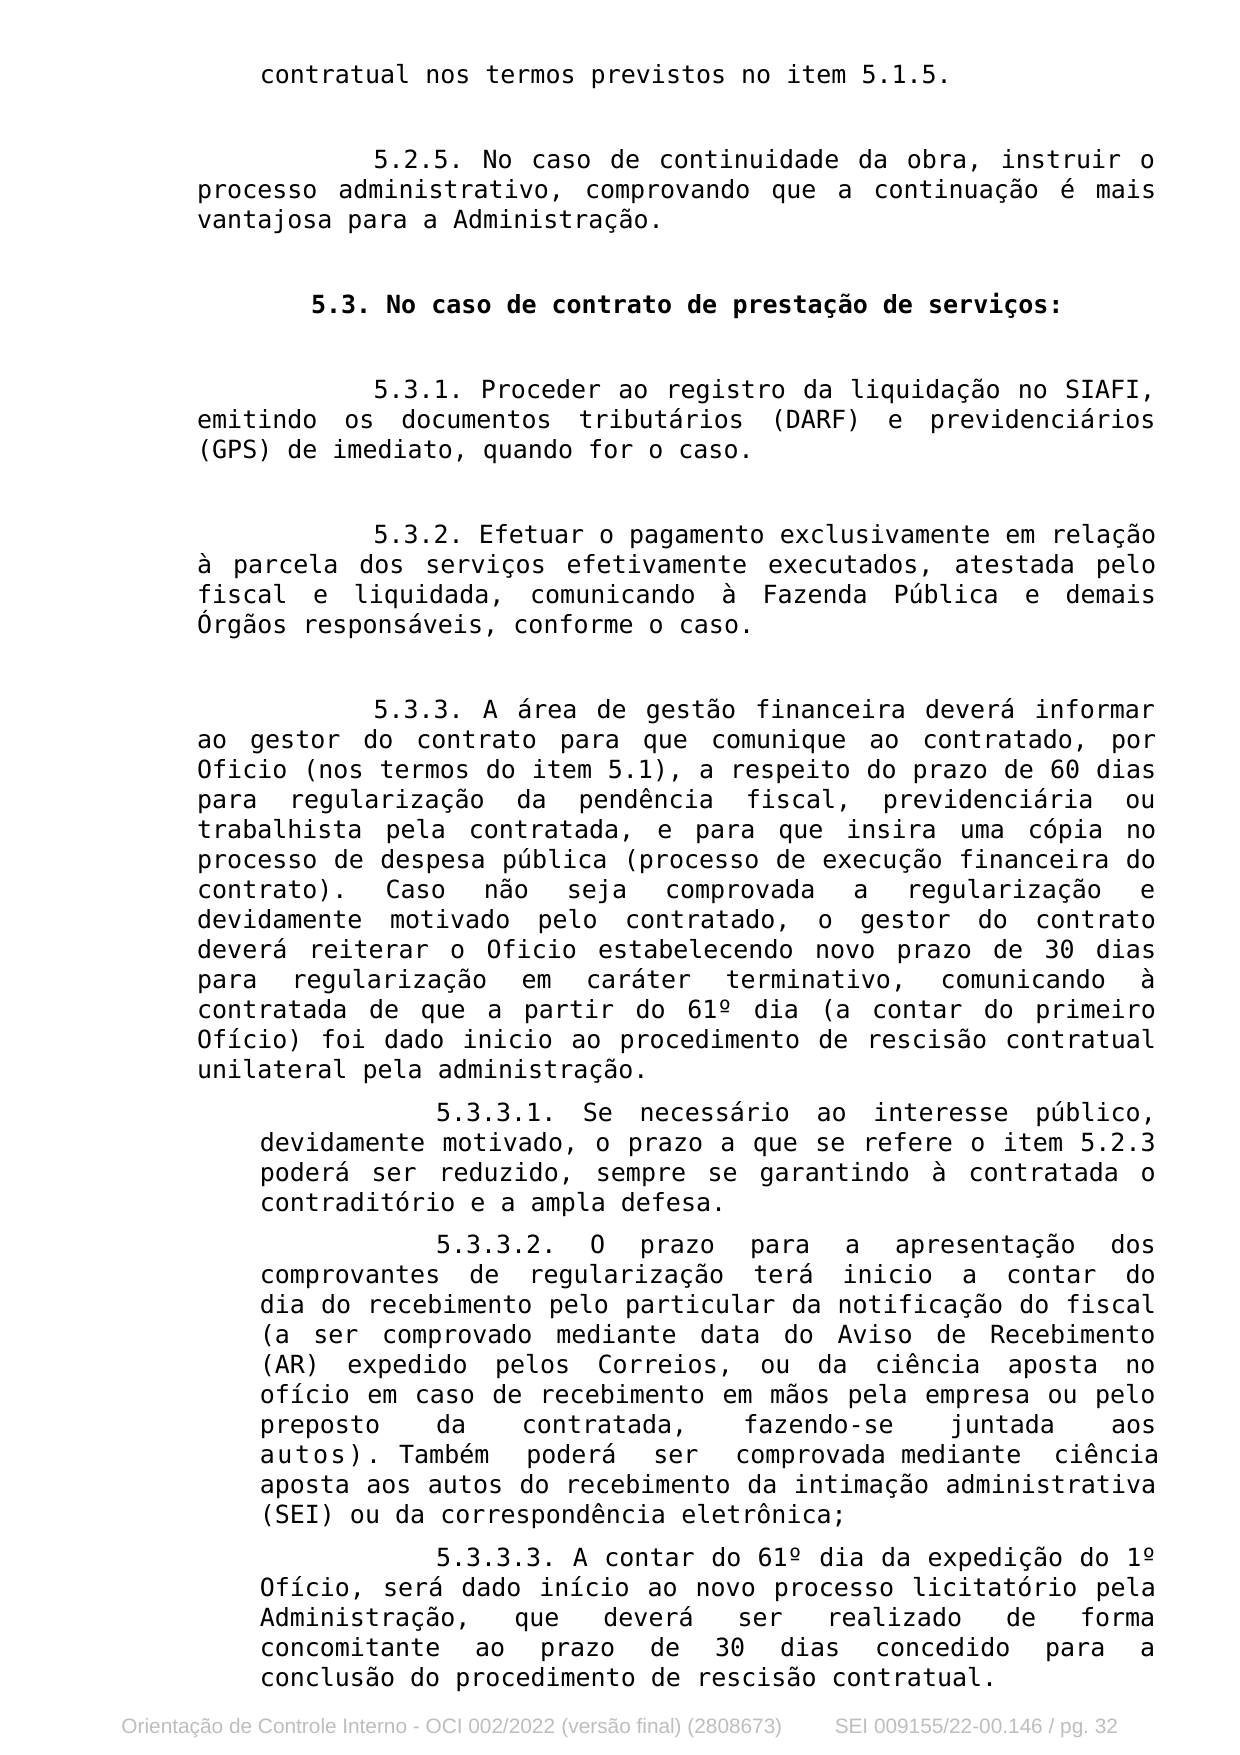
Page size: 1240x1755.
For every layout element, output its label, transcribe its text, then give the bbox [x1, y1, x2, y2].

text fiscal e liquidada, comunicando à Fazenda Pública e demais [197, 580, 1179, 609]
text emitindo os documentos tributários (DARF) e previdenciários [197, 405, 1179, 434]
text contratual nos termos previstos no item 5.1.5. [259, 60, 976, 89]
text Ofício, será dado início ao novo processo licitatório pela [259, 1573, 1179, 1602]
text (SEI) ou da correspondência eletrônica; [259, 1500, 1180, 1529]
text contratada de que a partir do 61º dia (a contar do primeiro [197, 995, 1179, 1024]
text deverá reiterar o Oficio estabelecendo novo prazo de 30 dias [197, 935, 1179, 964]
text (GPS) de imediato, quando for o caso. [197, 435, 1179, 464]
text contrato). Caso não seja comprovada a regularização e [197, 875, 1179, 904]
text 5.3.3.2. O prazo para a apresentação dos [436, 1230, 1179, 1259]
text para regularização em caráter terminativo, comunicando à [197, 965, 1179, 994]
text Órgãos responsáveis, conforme o caso. [197, 610, 1179, 639]
text 5.3.1. Proceder ao registro da liquidação no SIAFI, [373, 375, 1179, 404]
text conclusão do procedimento de rescisão contratual. [259, 1663, 1179, 1692]
text poderá ser reduzido, sempre se garantindo à contratada o [259, 1158, 1179, 1187]
text 5.3.3.3. A contar do 61º dia da expedição do 1º [436, 1543, 1180, 1572]
text (a ser comprovado mediante data do Aviso de Recebimento [259, 1320, 1180, 1349]
text Administração, que deverá ser realizado de forma [259, 1603, 1179, 1632]
text devidamente motivado pelo contratado, o gestor do contrato [197, 905, 1179, 934]
text comprovantes de regularização terá inicio a contar do [259, 1260, 1180, 1289]
text processo administrativo, comprovando que a continuação é mais [197, 175, 1179, 204]
text autos). Também poderá ser comprovada mediante ciência [259, 1440, 1180, 1469]
text devidamente motivado, o prazo a que se refere o item 5.2.3 [259, 1128, 1179, 1157]
text vantajosa para a Administração. [197, 205, 1179, 234]
text ofício em caso de recebimento em mãos pela empresa ou pelo [259, 1380, 1180, 1409]
text trabalhista pela contratada, e para que insira uma cópia no [197, 815, 1179, 844]
text Orientação de Controle Interno - OCI 002/2022 (versão final) (2808673) [121, 1714, 807, 1738]
text 5.3.3.1. Se necessário ao interesse público, [436, 1098, 1180, 1127]
text ao gestor do contrato para que comunique ao contratado, por [197, 725, 1179, 754]
text (AR) expedido pelos Correios, ou da ciência aposta no [259, 1350, 1180, 1379]
text à parcela dos serviços efetivamente executados, atestada pelo [197, 550, 1179, 579]
text 5.3.3. A área de gestão financeira deverá informar [373, 695, 1179, 724]
text 5.3. No caso de contrato de prestação de serviços: [311, 290, 1088, 319]
text para regularização da pendência fiscal, previdenciária ou [197, 785, 1179, 814]
text dia do recebimento pelo particular da notificação do fiscal [259, 1290, 1180, 1319]
text SEI 009155/22-00.146 / pg. 32 [834, 1714, 1143, 1738]
text concomitante ao prazo de 30 dias concedido para a [259, 1633, 1179, 1662]
text contraditório e a ampla defesa. [259, 1188, 1179, 1217]
text preposto da contratada, fazendo-se juntada aos [259, 1410, 1180, 1439]
text 5.3.2. Efetuar o pagamento exclusivamente em relação [373, 520, 1181, 549]
text unilateral pela administração. [197, 1055, 1179, 1084]
text Ofício) foi dado inicio ao procedimento de rescisão contratual [197, 1025, 1179, 1054]
text 5.2.5. No caso de continuidade da obra, instruir o [373, 145, 1179, 174]
text Oficio (nos termos do item 5.1), a respeito do prazo de 60 dias [197, 755, 1179, 784]
text processo de despesa pública (processo de execução financeira do [197, 845, 1179, 874]
text aposta aos autos do recebimento da intimação administrativa [259, 1470, 1180, 1499]
